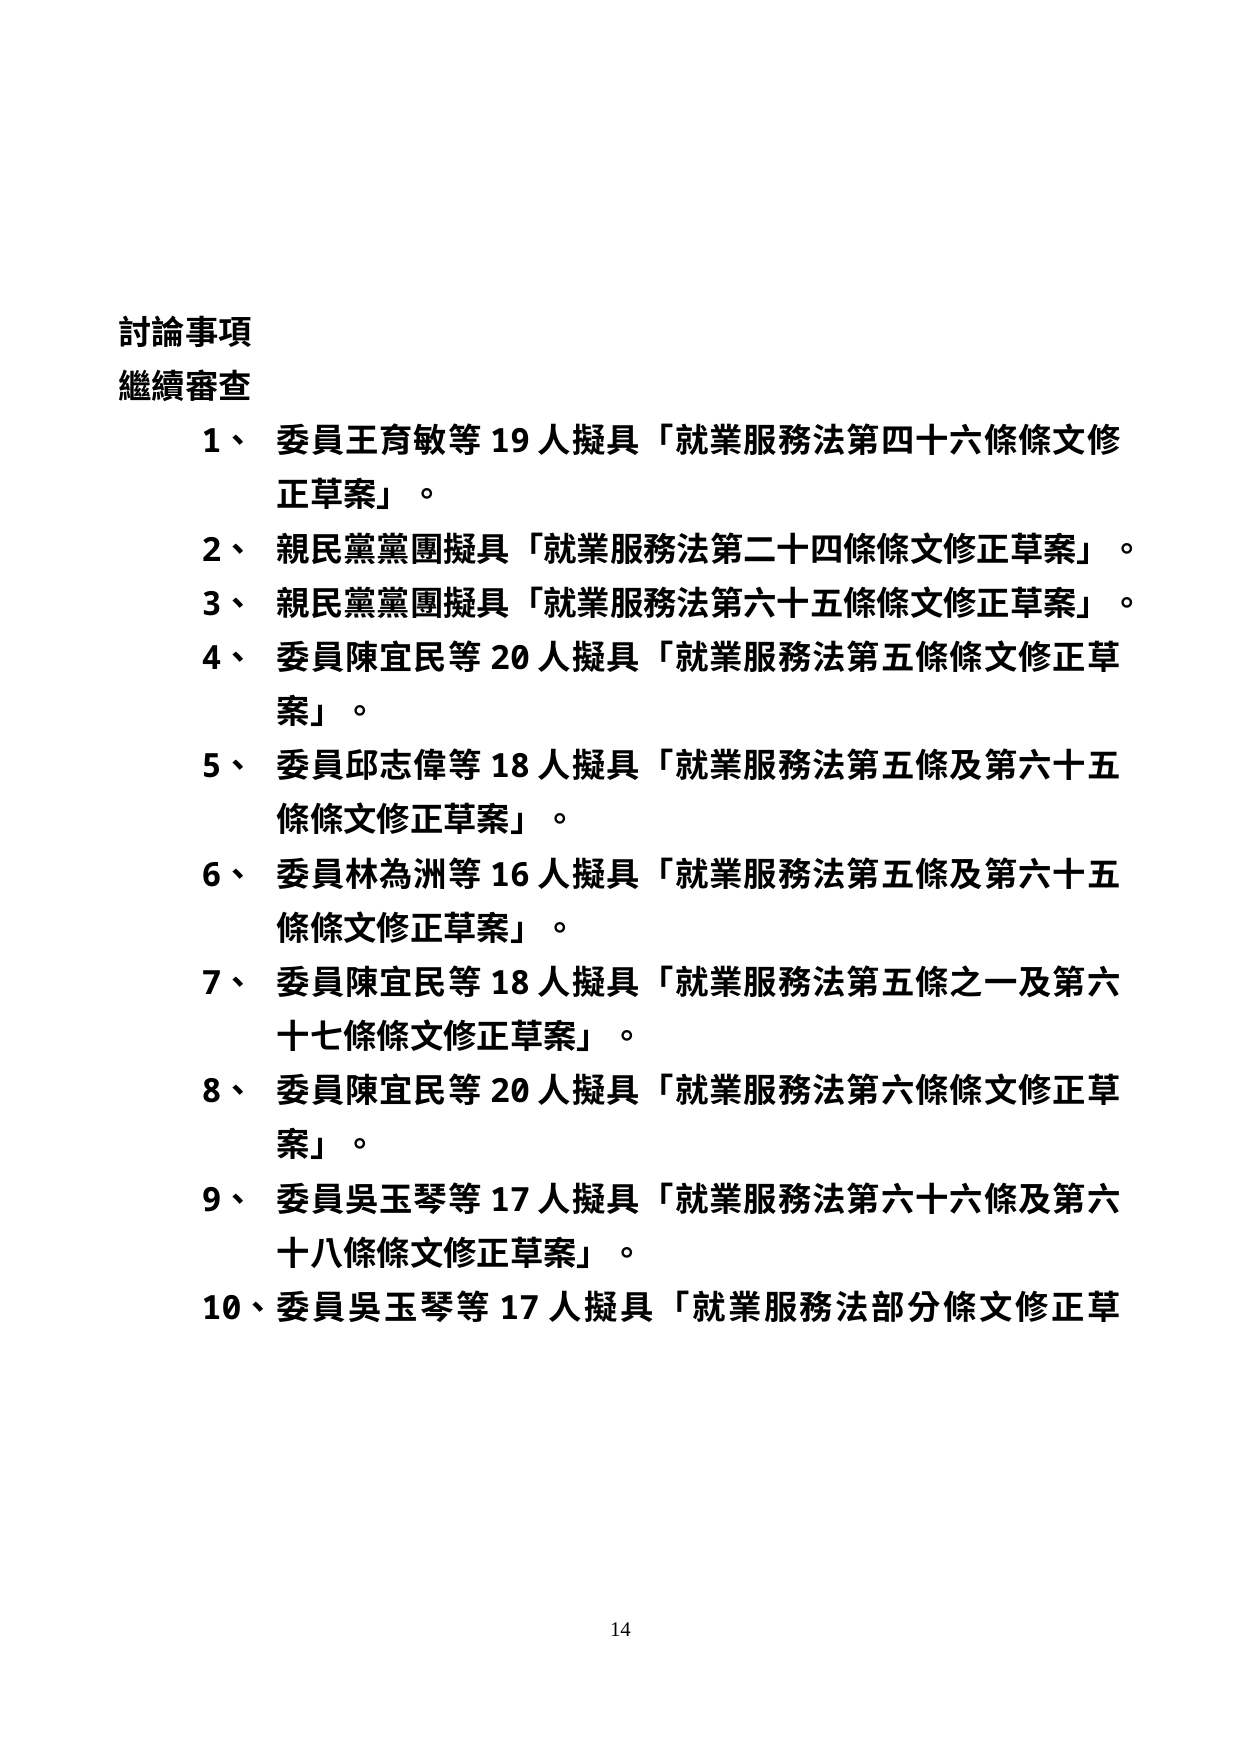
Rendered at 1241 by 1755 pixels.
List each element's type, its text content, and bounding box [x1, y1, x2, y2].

list 委員吳玉琴等17人擬具「就業服務法第六十六條及第六十八條條文修正草案」。 [201, 1168, 1122, 1276]
list 親民黨黨團擬具「就業服務法第二十四條條文修正草案」。 [201, 518, 1122, 572]
list 親民黨黨團擬具「就業服務法第六十五條條文修正草案」。 [201, 572, 1122, 626]
text 討論事項 [118, 301, 1122, 355]
list 委員邱志偉等18人擬具「就業服務法第五條及第六十五條條文修正草案」。 [201, 734, 1122, 843]
text 繼續審查 [118, 355, 1122, 409]
list 委員林為洲等16人擬具「就業服務法第五條及第六十五條條文修正草案」。 [201, 843, 1122, 951]
list 委員陳宜民等20人擬具「就業服務法第六條條文修正草案」。 [201, 1059, 1122, 1168]
list 委員王育敏等19人擬具「就業服務法第四十六條條文修正草案」。 [201, 409, 1122, 518]
list 委員吳玉琴等17人擬具「就業服務法部分條文修正草案」。 [201, 1276, 1122, 1330]
list 委員陳宜民等18人擬具「就業服務法第五條之一及第六十七條條文修正草案」。 [201, 951, 1122, 1059]
list 委員陳宜民等20人擬具「就業服務法第五條條文修正草案」。 [201, 626, 1122, 734]
